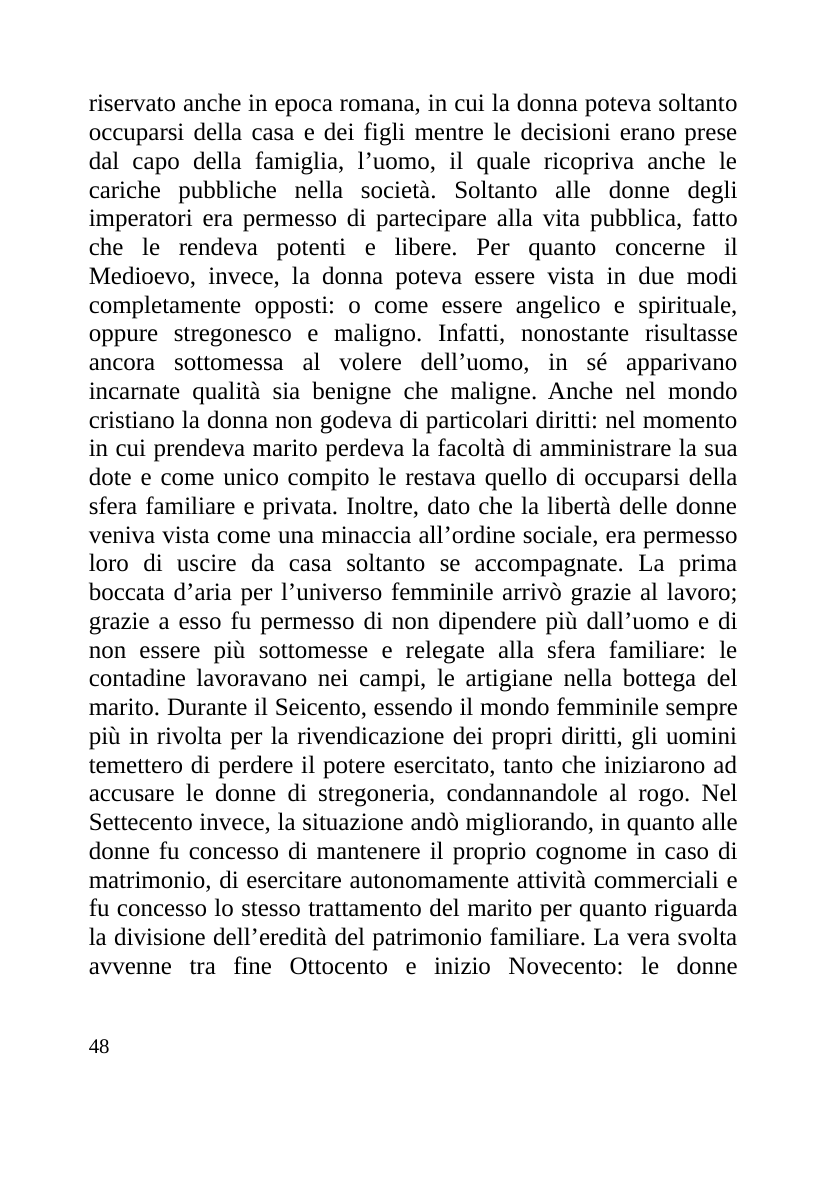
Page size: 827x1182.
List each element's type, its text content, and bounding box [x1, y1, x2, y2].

text riservato anche in epoca romana, in cui la donna poteva soltanto occuparsi della casa e dei figli mentre le decisioni erano prese dal capo della famiglia, l’uomo, il quale ricopriva anche le cariche pubbliche nella società. Soltanto alle donne degli imperatori era permesso di partecipare alla vita pubblica, fatto che le rendeva potenti e libere. Per quanto concerne il Medioevo, invece, la donna poteva essere vista in due modi completamente opposti: o come essere angelico e spirituale, oppure stregonesco e maligno. Infatti, nonostante risultasse ancora sottomessa al volere dell’uomo, in sé apparivano incarnate qualità sia benigne che maligne. Anche nel mondo cristiano la donna non godeva di particolari diritti: nel momento in cui prendeva marito perdeva la facoltà di amministrare la sua dote e come unico compito le restava quello di occuparsi della sfera familiare e privata. Inoltre, dato che la libertà delle donne veniva vista come una minaccia all’ordine sociale, era permesso loro di uscire da casa soltanto se accompagnate. La prima boccata d’aria per l’universo femminile arrivò grazie al lavoro; grazie a esso fu permesso di non dipendere più dall’uomo e di non essere più sottomesse e relegate alla sfera familiare: le contadine lavoravano nei campi, le artigiane nella bottega del marito. Durante il Seicento, essendo il mondo femminile sempre più in rivolta per la rivendicazione dei propri diritti, gli uomini temettero di perdere il potere esercitato, tanto che iniziarono ad accusare le donne di stregoneria, condannandole al rogo. Nel Settecento invece, la situazione andò migliorando, in quanto alle donne fu concesso di mantenere il proprio cognome in caso di matrimonio, di esercitare autonomamente attività commerciali e fu concesso lo stesso trattamento del marito per quanto riguarda la divisione dell’eredità del patrimonio familiare. La vera svolta avvenne tra fine Ottocento e inizio Novecento: le donne [88, 88, 738, 980]
